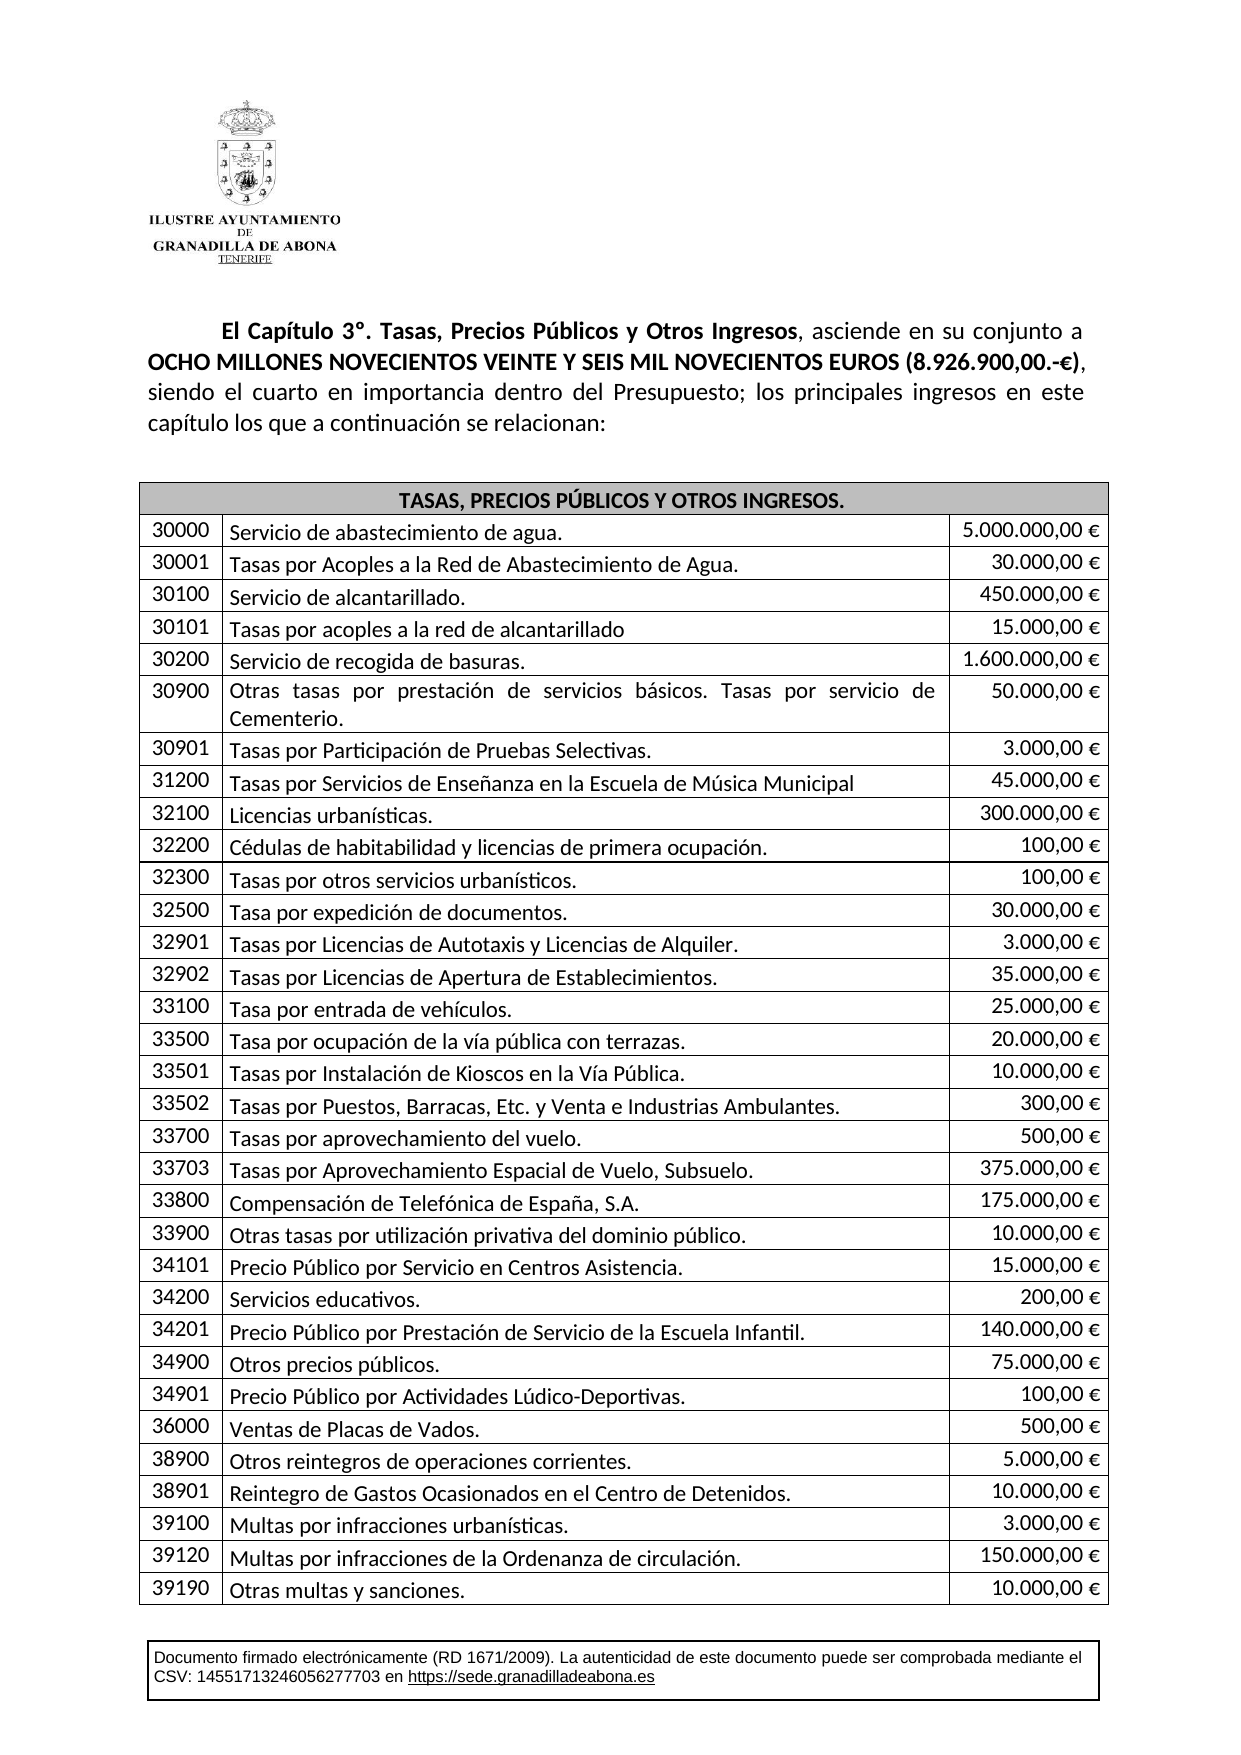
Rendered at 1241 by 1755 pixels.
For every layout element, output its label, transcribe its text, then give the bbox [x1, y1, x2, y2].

table_cell 33703 [140, 1153, 222, 1184]
table_cell Otros reintegros de operaciones corrientes. [223, 1444, 949, 1475]
table_cell 10.000,00 € [950, 1476, 1108, 1507]
table_cell 35.000,00 € [950, 959, 1108, 991]
table_cell 39100 [140, 1508, 222, 1539]
table_cell 45.000,00 € [950, 766, 1108, 797]
subtitle OCHO MILLONES NOVECIENTOS VEINTE Y SEIS MIL NOVECIENTOS EUROS (8.926.900,00.-€), [148, 346, 1122, 376]
table_cell 36000 [140, 1411, 222, 1443]
table_cell Tasas por Acoples a la Red de Abastecimiento de Agua. [223, 547, 949, 578]
table_cell 30.000,00 € [950, 547, 1108, 578]
table_cell Precio Público por Servicio en Centros Asistencia. [223, 1250, 949, 1281]
table_cell Compensación de Telefónica de España, S.A. [223, 1185, 949, 1217]
table_cell 500,00 € [950, 1121, 1108, 1152]
table_cell 200,00 € [950, 1282, 1108, 1313]
table_cell Servicio de recogida de basuras. [223, 644, 949, 675]
table_cell 3.000,00 € [950, 1508, 1108, 1539]
table_cell Multas por infracciones urbanísticas. [223, 1508, 949, 1539]
table_cell 15.000,00 € [950, 1250, 1108, 1281]
table_cell Ventas de Placas de Vados. [223, 1411, 949, 1443]
table_cell 31200 [140, 766, 222, 797]
table_cell Tasas por Puestos, Barracas, Etc. y Venta e Industrias Ambulantes. [223, 1089, 949, 1120]
table_cell Otros precios públicos. [223, 1347, 949, 1378]
table_cell 33501 [140, 1056, 222, 1087]
table_cell 10.000,00 € [950, 1218, 1108, 1249]
table_cell Servicio de abastecimiento de agua. [223, 515, 949, 546]
table_cell 34200 [140, 1282, 222, 1313]
table_cell 30001 [140, 547, 222, 578]
table_cell Otras tasas por prestación de servicios básicos. Tasas por servicio de Cementerio. [223, 676, 949, 732]
table_cell Tasas por Instalación de Kioscos en la Vía Pública. [223, 1056, 949, 1087]
table_cell 10.000,00 € [950, 1573, 1108, 1604]
table_cell 3.000,00 € [950, 733, 1108, 764]
table_cell 33500 [140, 1024, 222, 1055]
table_cell 300,00 € [950, 1089, 1108, 1120]
table_cell 25.000,00 € [950, 992, 1108, 1023]
table_cell Precio Público por Actividades Lúdico-Deportivas. [223, 1379, 949, 1410]
table_cell 500,00 € [950, 1411, 1108, 1443]
table_cell Precio Público por Prestación de Servicio de la Escuela Infantil. [223, 1315, 949, 1346]
table_cell 30900 [140, 676, 222, 732]
table_cell 30101 [140, 612, 222, 643]
table_cell Tasas por acoples a la red de alcantarillado [223, 612, 949, 643]
table_cell 34201 [140, 1315, 222, 1346]
table_cell Tasas por Servicios de Enseñanza en la Escuela de Música Municipal [223, 766, 949, 797]
table_cell 100,00 € [950, 863, 1108, 894]
table_cell 20.000,00 € [950, 1024, 1108, 1055]
table_cell 300.000,00 € [950, 798, 1108, 829]
table_cell 33900 [140, 1218, 222, 1249]
table_cell 30200 [140, 644, 222, 675]
table_cell 34901 [140, 1379, 222, 1410]
table_cell 34900 [140, 1347, 222, 1378]
table_cell 100,00 € [950, 1379, 1108, 1410]
table_cell 150.000,00 € [950, 1541, 1108, 1572]
table_cell 10.000,00 € [950, 1056, 1108, 1087]
table_cell Tasas por Participación de Pruebas Selectivas. [223, 733, 949, 764]
table_cell 100,00 € [950, 830, 1108, 861]
table_cell 33800 [140, 1185, 222, 1217]
text El Capítulo 3º. Tasas, Precios Públicos y Otros Ingresos, asciende en su conjunto a [221, 315, 1122, 346]
table_cell 32300 [140, 863, 222, 894]
table_cell Tasas por Licencias de Autotaxis y Licencias de Alquiler. [223, 927, 949, 958]
table_cell Tasas por Aprovechamiento Espacial de Vuelo, Subsuelo. [223, 1153, 949, 1184]
table_cell 32200 [140, 830, 222, 861]
table_cell 33100 [140, 992, 222, 1023]
table_header TASAS, PRECIOS PÚBLICOS Y OTROS INGRESOS. [140, 483, 1108, 514]
table_cell 375.000,00 € [950, 1153, 1108, 1184]
table_cell Tasa por ocupación de la vía pública con terrazas. [223, 1024, 949, 1055]
table_cell 34101 [140, 1250, 222, 1281]
table_cell 75.000,00 € [950, 1347, 1108, 1378]
table_cell Reintegro de Gastos Ocasionados en el Centro de Detenidos. [223, 1476, 949, 1507]
table_cell Otras tasas por utilización privativa del dominio público. [223, 1218, 949, 1249]
table_cell Multas por infracciones de la Ordenanza de circulación. [223, 1541, 949, 1572]
table_cell Otras multas y sanciones. [223, 1573, 949, 1604]
table_cell Servicios educativos. [223, 1282, 949, 1313]
table_cell 30000 [140, 515, 222, 546]
table_cell 32902 [140, 959, 222, 991]
table_cell 30901 [140, 733, 222, 764]
table_cell 32901 [140, 927, 222, 958]
table_cell 38900 [140, 1444, 222, 1475]
table_cell 32100 [140, 798, 222, 829]
table_cell 15.000,00 € [950, 612, 1108, 643]
table_cell 33700 [140, 1121, 222, 1152]
table_cell Cédulas de habitabilidad y licencias de primera ocupación. [223, 830, 949, 861]
table_cell Tasas por otros servicios urbanísticos. [223, 863, 949, 894]
table_cell 33502 [140, 1089, 222, 1120]
table_cell 3.000,00 € [950, 927, 1108, 958]
table_cell Servicio de alcantarillado. [223, 580, 949, 611]
table_cell 140.000,00 € [950, 1315, 1108, 1346]
table_cell 5.000,00 € [950, 1444, 1108, 1475]
text siendo el cuarto en importancia dentro del Presupuesto; los principales ingresos en este capítulo los que a continuación se relacionan: [148, 376, 1122, 437]
table_cell 30.000,00 € [950, 895, 1108, 926]
table_cell 39190 [140, 1573, 222, 1604]
table_cell 50.000,00 € [950, 676, 1108, 732]
table_cell 39120 [140, 1541, 222, 1572]
table_cell 38901 [140, 1476, 222, 1507]
table_cell Tasas por Licencias de Apertura de Establecimientos. [223, 959, 949, 991]
table_cell 1.600.000,00 € [950, 644, 1108, 675]
table_cell 450.000,00 € [950, 580, 1108, 611]
table_cell 32500 [140, 895, 222, 926]
table_cell Tasa por expedición de documentos. [223, 895, 949, 926]
table_cell Tasas por aprovechamiento del vuelo. [223, 1121, 949, 1152]
table_cell Licencias urbanísticas. [223, 798, 949, 829]
table_cell 30100 [140, 580, 222, 611]
table_cell 5.000.000,00 € [950, 515, 1108, 546]
table_cell Tasa por entrada de vehículos. [223, 992, 949, 1023]
table_cell 175.000,00 € [950, 1185, 1108, 1217]
